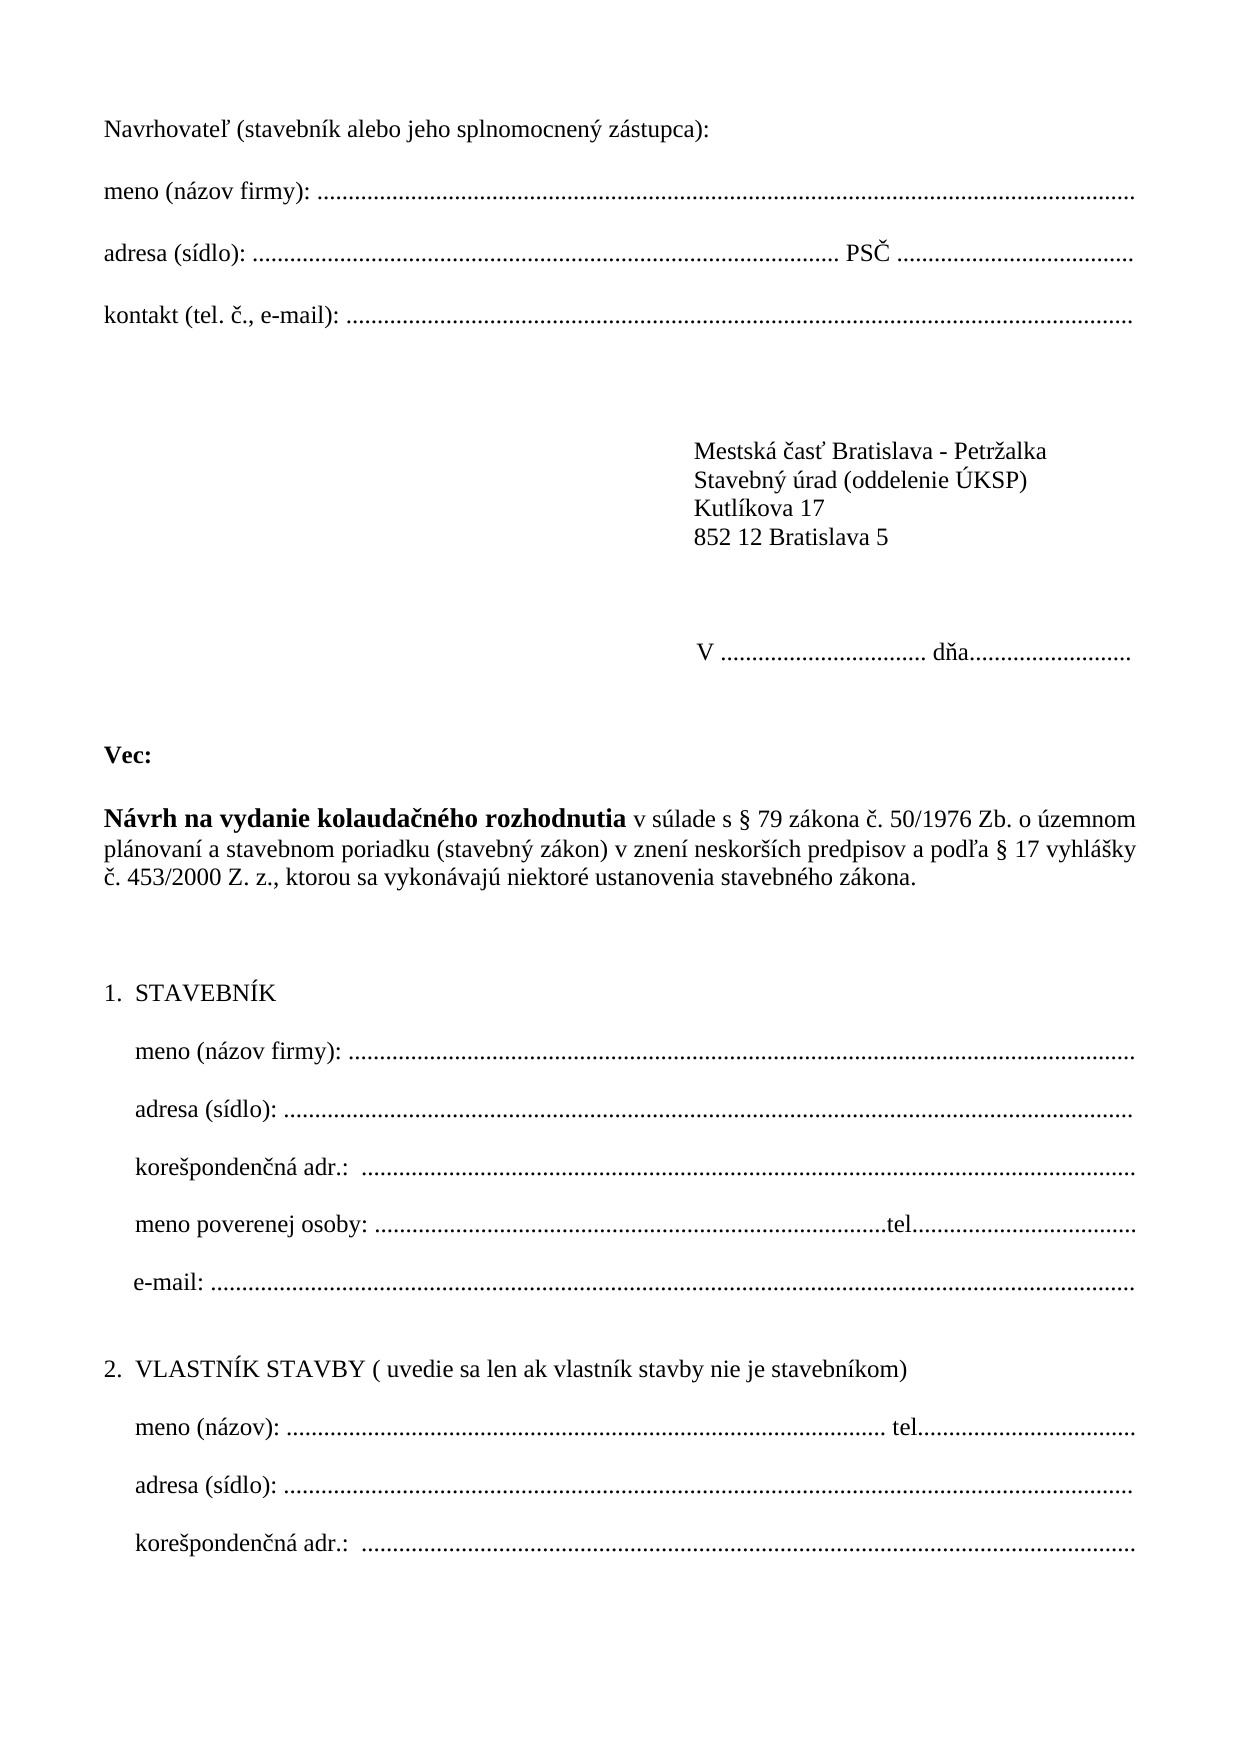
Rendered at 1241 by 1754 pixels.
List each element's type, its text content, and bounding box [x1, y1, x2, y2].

text 2. VLASTNÍK STAVBY ( uvedie sa len ak vlastník stavby nie je stavebníkom) [103, 1354, 1137, 1383]
text Vec: [103, 741, 1137, 769]
text meno poverenej osoby: ..................................................................................tel.................................... [103, 1209, 1137, 1238]
text meno (názov firmy): ................................................................................................................................... [103, 176, 1137, 205]
text adresa (sídlo): ........................................................................................................................................ [103, 1094, 1137, 1122]
text Stavebný úrad (oddelenie ÚKSP) [620, 465, 1137, 493]
text Navrhovateľ (stavebník alebo jeho splnomocnený zástupca): [103, 114, 1137, 143]
text Návrh na vydanie kolaudačného rozhodnutia v súlade s § 79 zákona č. 50/1976 Zb. o územnom plánovaní a stavebnom poriadku (stavebný zákon) v znení neskorších predpisov a podľa § 17 vyhlášky č. 453/2000 Z. z., ktorou sa vykonávajú niektoré ustanovenia stavebného zákona. [103, 803, 1137, 891]
text Mestská časť Bratislava - Petržalka [620, 436, 1137, 465]
text meno (názov): ................................................................................................ tel................................... [103, 1412, 1137, 1441]
text 852 12 Bratislava 5 [620, 522, 1137, 551]
text V ................................. dňa.......................... [546, 637, 1137, 666]
text e-mail: .................................................................................................................................................... [103, 1267, 1137, 1296]
text korešpondenčná adr.: ............................................................................................................................ [103, 1528, 1137, 1557]
text korešpondenčná adr.: ............................................................................................................................ [103, 1152, 1137, 1180]
text 1. STAVEBNÍK [103, 978, 1137, 1007]
text meno (názov firmy): .............................................................................................................................. [103, 1036, 1137, 1064]
text kontakt (tel. č., e-mail): .............................................................................................................................. [103, 300, 1137, 329]
text adresa (sídlo): .............................................................................................. PSČ ...................................... [103, 238, 1137, 267]
text adresa (sídlo): ........................................................................................................................................ [103, 1470, 1137, 1499]
text Kutlíkova 17 [620, 493, 1137, 522]
